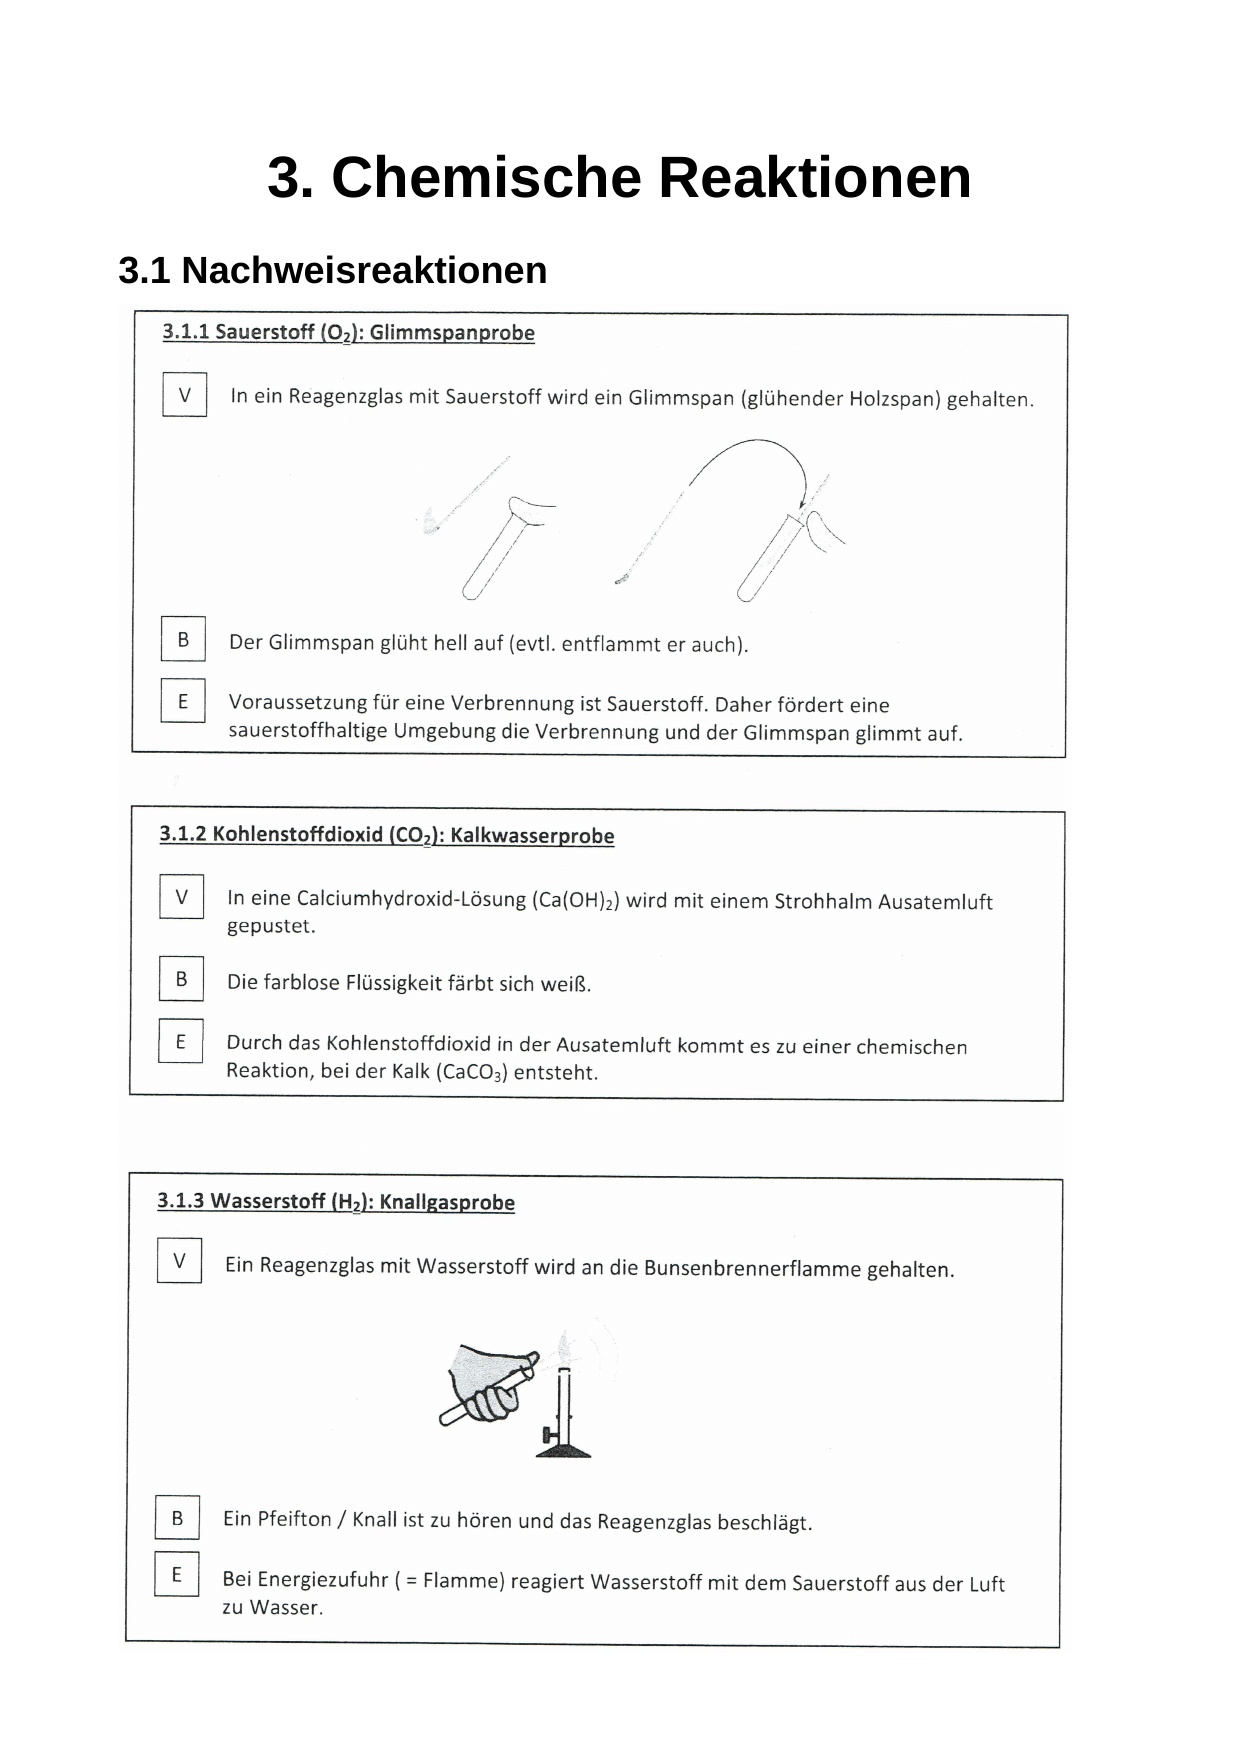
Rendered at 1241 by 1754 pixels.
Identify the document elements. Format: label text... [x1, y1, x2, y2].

subtitle 3.1.1 Sauerstoff - Glimmspanporbe [1072, 423, 1122, 461]
picture [118, 303, 1072, 1653]
title 3. Chemische Reaktionen [118, 143, 1122, 210]
subtitle 3.1.2 Kohlenstoffdioxid – Kalkwasserprobe [1072, 753, 1122, 792]
subtitle 3.1.3 Wasserstoff - Knallgasporbe [1072, 1113, 1122, 1152]
subtitle 3.1 Nachweisreaktionen [118, 248, 1122, 291]
